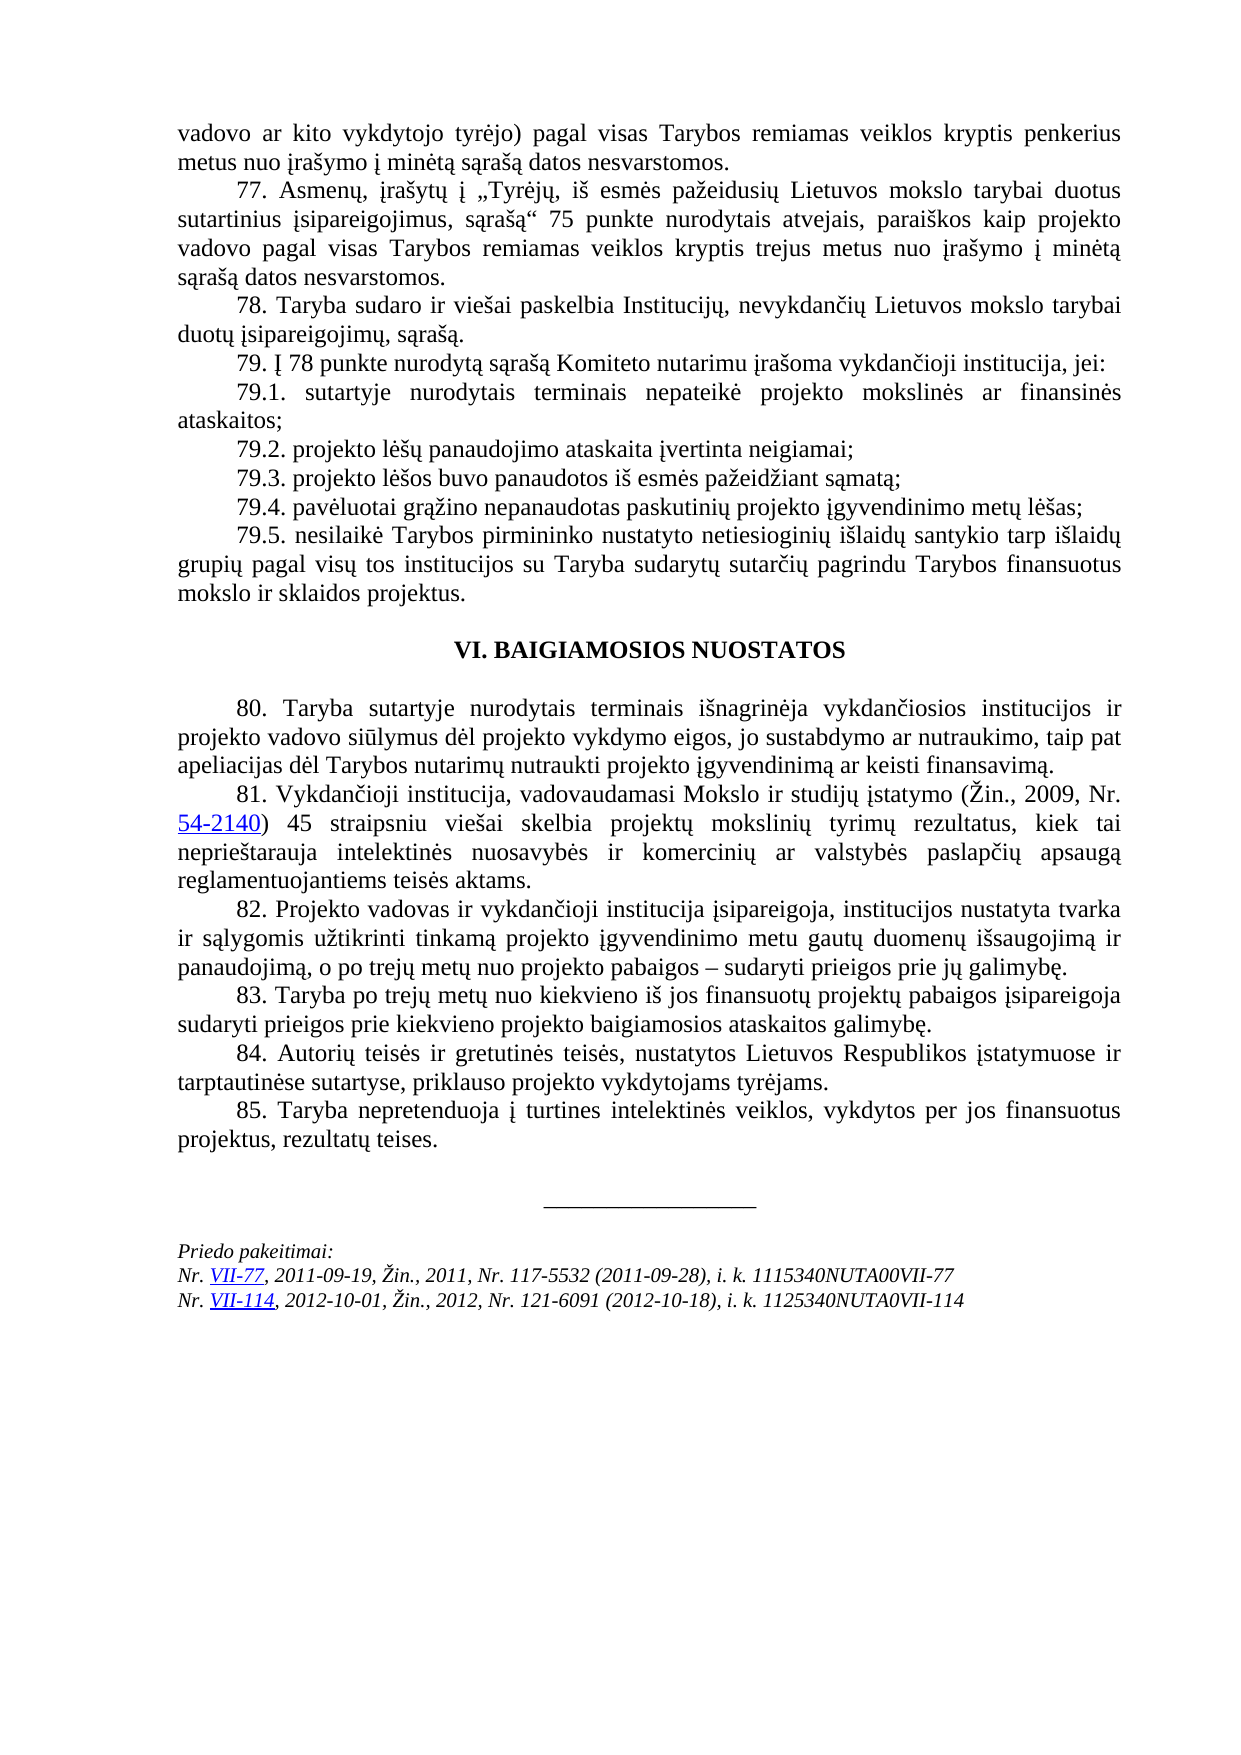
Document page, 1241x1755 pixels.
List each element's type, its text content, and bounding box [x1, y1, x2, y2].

text 79.5. nesilaikė Tarybos pirmininko nustatyto netiesioginių išlaidų santykio tarp išlaidų grupių pagal visų tos institucijos su Taryba sudarytų sutarčių pagrindu Tarybos finansuotus mokslo ir sklaidos projektus. [177, 521, 1122, 607]
text 79.1. sutartyje nurodytais terminais nepateikė projekto mokslinės ar finansinės ataskaitos; [177, 377, 1122, 434]
text 85. Taryba nepretenduoja į turtines intelektinės veiklos, vykdytos per jos finansuotus projektus, rezultatų teises. [177, 1096, 1122, 1153]
text Priedo pakeitimai: [177, 1239, 1122, 1263]
text 81. Vykdančioji institucija, vadovaudamasi Mokslo ir studijų įstatymo (Žin., 2009, Nr. 54-2140) 45 straipsniu viešai skelbia projektų mokslinių tyrimų rezultatus, kiek tai neprieštarauja intelektinės nuosavybės ir komercinių ar valstybės paslapčių apsaugą reglamentuojantiems teisės aktams. [177, 779, 1122, 894]
text 79.3. projekto lėšos buvo panaudotos iš esmės pažeidžiant sąmatą; [177, 463, 1122, 492]
text vadovo ar kito vykdytojo tyrėjo) pagal visas Tarybos remiamas veiklos kryptis penkerius metus nuo įrašymo į minėtą sąrašą datos nesvarstomos. [177, 118, 1122, 176]
text 78. Taryba sudaro ir viešai paskelbia Institucijų, nevykdančių Lietuvos mokslo tarybai duotų įsipareigojimų, sąrašą. [177, 291, 1122, 348]
text 77. Asmenų, įrašytų į „Tyrėjų, iš esmės pažeidusių Lietuvos mokslo tarybai duotus sutartinius įsipareigojimus, sąrašą“ 75 punkte nurodytais atvejais, paraiškos kaip projekto vadovo pagal visas Tarybos remiamas veiklos kryptis trejus metus nuo įrašymo į minėtą sąrašą datos nesvarstomos. [177, 176, 1122, 291]
text 80. Taryba sutartyje nurodytais terminais išnagrinėja vykdančiosios institucijos ir projekto vadovo siūlymus dėl projekto vykdymo eigos, jo sustabdymo ar nutraukimo, taip pat apeliacijas dėl Tarybos nutarimų nutraukti projekto įgyvendinimą ar keisti finansavimą. [177, 693, 1122, 779]
text Nr. VII-114, 2012-10-01, Žin., 2012, Nr. 121-6091 (2012-10-18), i. k. 1125340NUTA0VII-114 [177, 1287, 1122, 1312]
text 84. Autorių teisės ir gretutinės teisės, nustatytos Lietuvos Respublikos įstatymuose ir tarptautinėse sutartyse, priklauso projekto vykdytojams tyrėjams. [177, 1038, 1122, 1096]
text 79. Į 78 punkte nurodytą sąrašą Komiteto nutarimu įrašoma vykdančioji institucija, jei: [177, 348, 1122, 377]
text 79.2. projekto lėšų panaudojimo ataskaita įvertinta neigiamai; [177, 434, 1122, 463]
text Nr. VII-77, 2011-09-19, Žin., 2011, Nr. 117-5532 (2011-09-28), i. k. 1115340NUTA00VII-77 [177, 1263, 1122, 1287]
text 82. Projekto vadovas ir vykdančioji institucija įsipareigoja, institucijos nustatyta tvarka ir sąlygomis užtikrinti tinkamą projekto įgyvendinimo metu gautų duomenų išsaugojimą ir panaudojimą, o po trejų metų nuo projekto pabaigos – sudaryti prieigos prie jų galimybę. [177, 894, 1122, 981]
text VI. BAIGIAMOSIOS NUOSTATOS [177, 636, 1122, 664]
text _________________ [177, 1182, 1122, 1211]
text 79.4. pavėluotai grąžino nepanaudotas paskutinių projekto įgyvendinimo metų lėšas; [177, 492, 1122, 521]
text 83. Taryba po trejų metų nuo kiekvieno iš jos finansuotų projektų pabaigos įsipareigoja sudaryti prieigos prie kiekvieno projekto baigiamosios ataskaitos galimybę. [177, 981, 1122, 1038]
